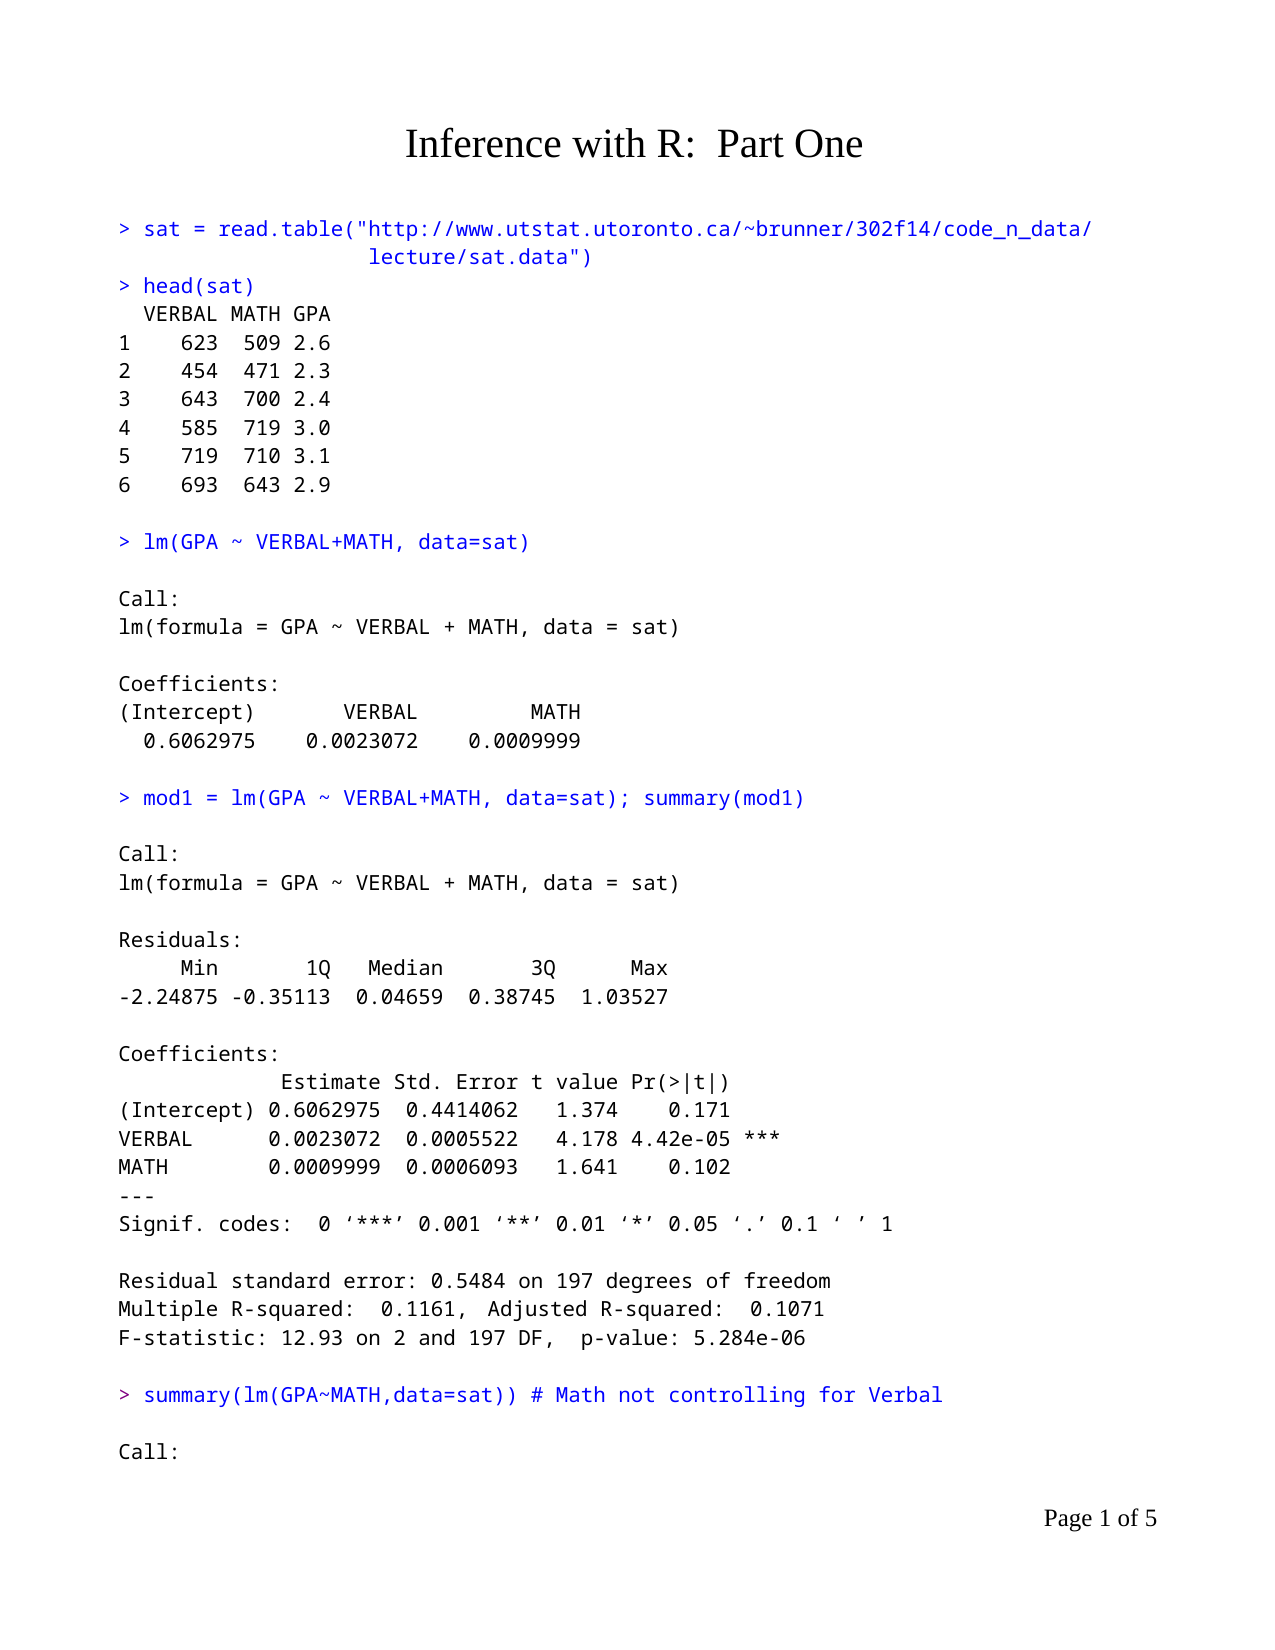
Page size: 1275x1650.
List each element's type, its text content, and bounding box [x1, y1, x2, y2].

text Call: [118, 839, 1160, 868]
text Coefficients: [118, 669, 1160, 697]
text --- [118, 1181, 1160, 1209]
text Call: [118, 584, 1160, 612]
text MATH 0.0009999 0.0006093 1.641 0.102 [118, 1152, 1160, 1181]
text 1 623 509 2.6 [118, 328, 1160, 356]
text Residuals: [118, 925, 1160, 953]
text F-statistic: 12.93 on 2 and 197 DF, p-value: 5.284e-06 [118, 1323, 1160, 1351]
text Inference with R: Part One [118, 118, 1160, 166]
text Min 1Q Median 3Q Max [118, 953, 1160, 982]
text Multiple R-squared: 0.1161, Adjusted R-squared: 0.1071 [118, 1294, 1160, 1323]
text Estimate Std. Error t value Pr(>|t|) [118, 1067, 1160, 1096]
text 3 643 700 2.4 [118, 384, 1160, 413]
text (Intercept) 0.6062975 0.4414062 1.374 0.171 [118, 1096, 1160, 1124]
text Residual standard error: 0.5484 on 197 degrees of freedom [118, 1266, 1160, 1294]
text > head(sat) [118, 271, 1160, 299]
text VERBAL 0.0023072 0.0005522 4.178 4.42e-05 *** [118, 1124, 1160, 1152]
text lm(formula = GPA ~ VERBAL + MATH, data = sat) [118, 612, 1160, 641]
text > lm(GPA ~ VERBAL+MATH, data=sat) [118, 527, 1160, 555]
text Signif. codes: 0 ‘***’ 0.001 ‘**’ 0.01 ‘*’ 0.05 ‘.’ 0.1 ‘ ’ 1 [118, 1209, 1160, 1238]
text Call: [118, 1437, 1157, 1465]
text (Intercept) VERBAL MATH [118, 697, 1160, 726]
text 4 585 719 3.0 [118, 413, 1160, 441]
text 0.6062975 0.0023072 0.0009999 [118, 726, 1160, 754]
text lecture/sat.data") [118, 242, 1160, 271]
text > sat = read.table("http://www.utstat.utoronto.ca/~brunner/302f14/code_n_data/ [118, 214, 1160, 242]
text > summary(lm(GPA~MATH,data=sat)) # Math not controlling for Verbal [118, 1380, 1157, 1408]
text 2 454 471 2.3 [118, 356, 1160, 384]
text 5 719 710 3.1 [118, 441, 1160, 470]
text VERBAL MATH GPA [118, 299, 1160, 328]
text Coefficients: [118, 1039, 1160, 1067]
text -2.24875 -0.35113 0.04659 0.38745 1.03527 [118, 982, 1160, 1010]
text lm(formula = GPA ~ VERBAL + MATH, data = sat) [118, 868, 1160, 896]
text > mod1 = lm(GPA ~ VERBAL+MATH, data=sat); summary(mod1) [118, 783, 1160, 811]
text 6 693 643 2.9 [118, 470, 1160, 498]
